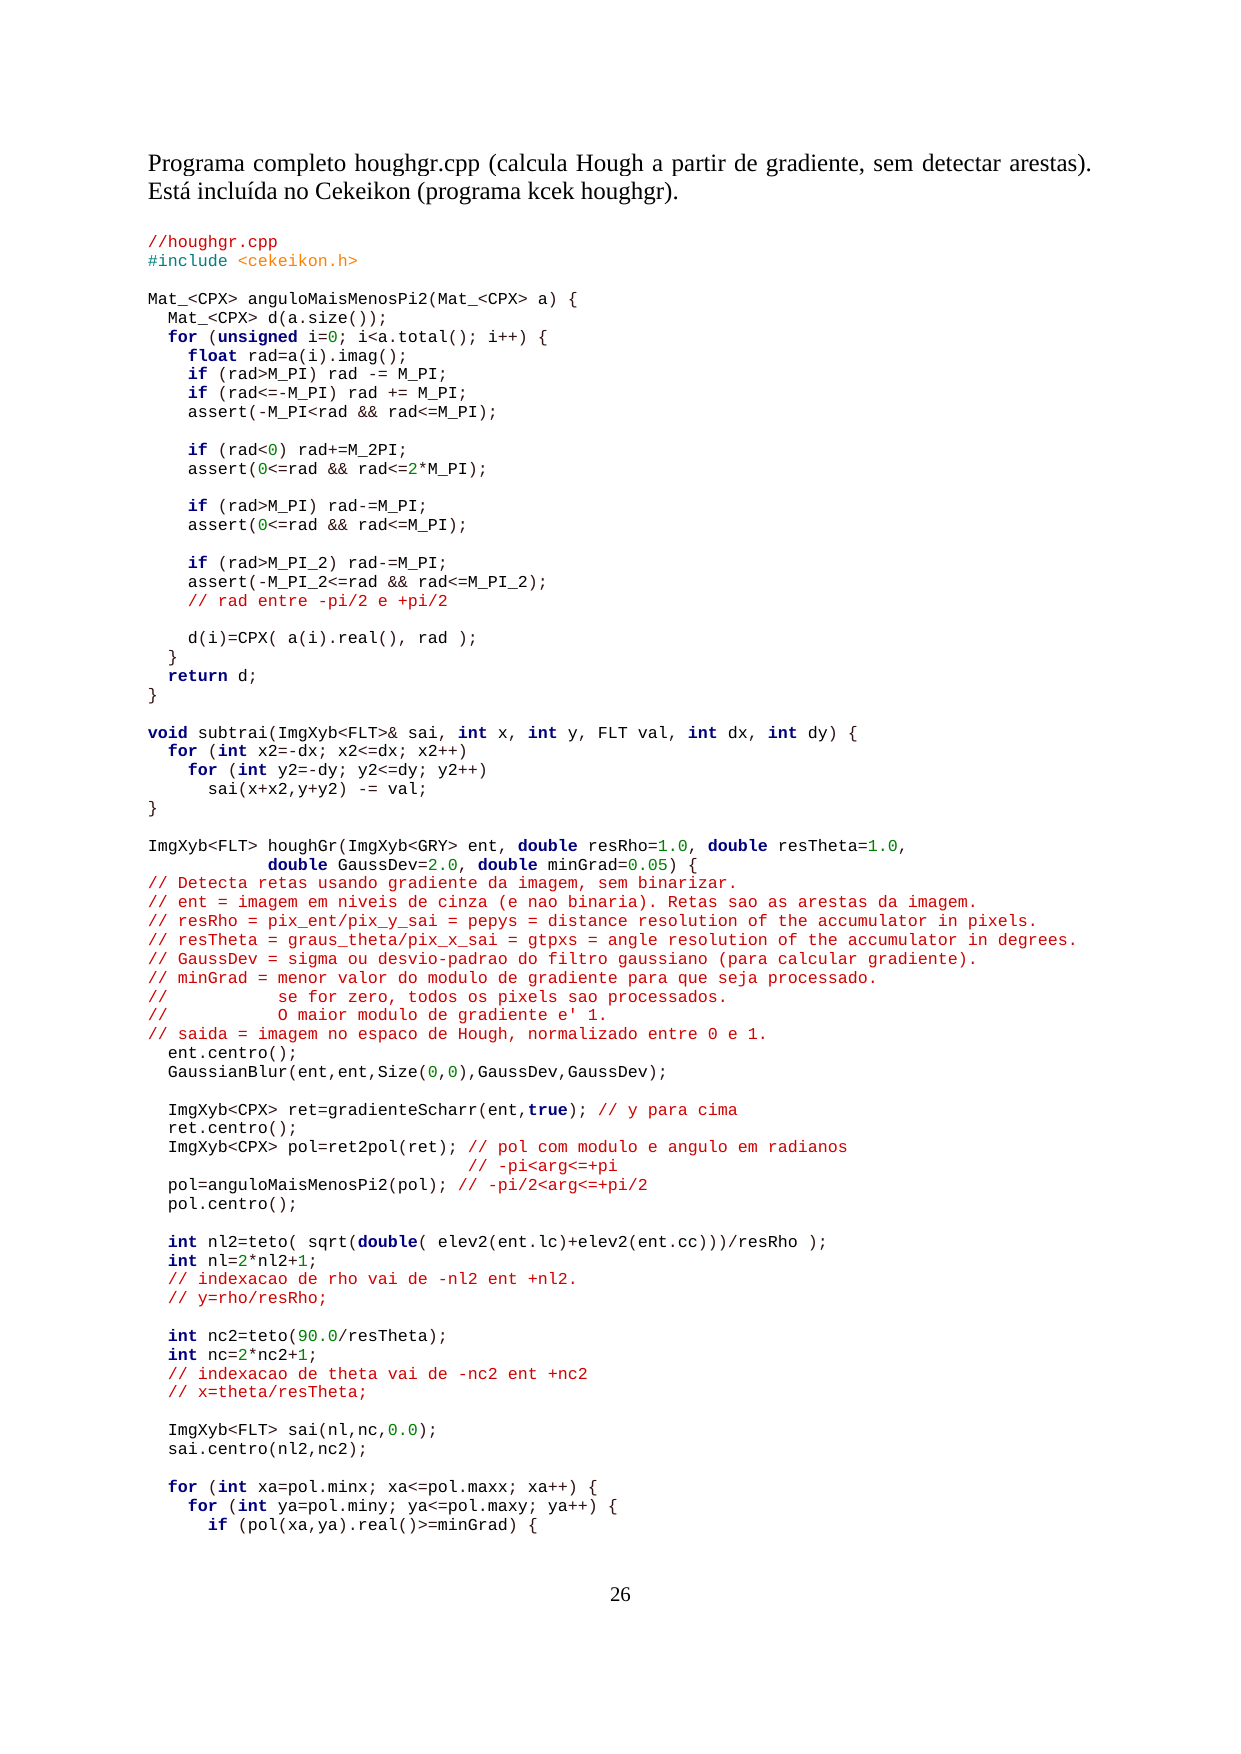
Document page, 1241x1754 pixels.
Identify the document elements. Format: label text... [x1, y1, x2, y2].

text //houghgr.cpp #include <cekeikon.h> Mat_<CPX> anguloMaisMenosPi2(Mat_<CPX> a) { Mat_<CPX> d(a.size()); for (unsigned i=0; i<a.total(); i++) { float rad=a(i).imag(); if (rad>M_PI) rad -= M_PI; if (rad<=-M_PI) rad += M_PI; assert(-M_PI<rad && rad<=M_PI); if (rad<0) rad+=M_2PI; assert(0<=rad && rad<=2*M_PI); if (rad>M_PI) rad-=M_PI; assert(0<=rad && rad<=M_PI); if (rad>M_PI_2) rad-=M_PI; assert(-M_PI_2<=rad && rad<=M_PI_2); // rad entre -pi/2 e +pi/2 d(i)=CPX( a(i).real(), rad ); } return d; } void subtrai(ImgXyb<FLT>& sai, int x, int y, FLT val, int dx, int dy) { for (int x2=-dx; x2<=dx; x2++) for (int y2=-dy; y2<=dy; y2++) sai(x+x2,y+y2) -= val; } ImgXyb<FLT> houghGr(ImgXyb<GRY> ent, double resRho=1.0, double resTheta=1.0, double GaussDev=2.0, double minGrad=0.05) { // Detecta retas usando gradiente da imagem, sem binarizar. // ent = imagem em niveis de cinza (e nao binaria). Retas sao as arestas da imagem. // resRho = pix_ent/pix_y_sai = pepys = distance resolution of the accumulator in pixels. // resTheta = graus_theta/pix_x_sai = gtpxs = angle resolution of the accumulator in degrees. // GaussDev = sigma ou desvio-padrao do filtro gaussiano (para calcular gradiente). // minGrad = menor valor do modulo de gradiente para que seja processado. // se for zero, todos os pixels sao processados. // O maior modulo de gradiente e' 1. // saida = imagem no espaco de Hough, normalizado entre 0 e 1. ent.centro(); GaussianBlur(ent,ent,Size(0,0),GaussDev,GaussDev); ImgXyb<CPX> ret=gradienteScharr(ent,true); // y para cima ret.centro(); ImgXyb<CPX> pol=ret2pol(ret); // pol com modulo e angulo em radianos // -pi<arg<=+pi pol=anguloMaisMenosPi2(pol); // -pi/2<arg<=+pi/2 pol.centro(); int nl2=teto( sqrt(double( elev2(ent.lc)+elev2(ent.cc)))/resRho ); int nl=2*nl2+1; // indexacao de rho vai de -nl2 ent +nl2. // y=rho/resRho; int nc2=teto(90.0/resTheta); int nc=2*nc2+1; // indexacao de theta vai de -nc2 ent +nc2 // x=theta/resTheta; ImgXyb<FLT> sai(nl,nc,0.0); sai.centro(nl2,nc2); for (int xa=pol.minx; xa<=pol.maxx; xa++) { for (int ya=pol.miny; ya<=pol.maxy; ya++) { if (pol(xa,ya).real()>=minGrad) { [148, 234, 1092, 1535]
text Programa completo houghgr.cpp (calcula Hough a partir de gradiente, sem detectar arestas). Está incluída no Cekeikon (programa kcek houghgr). [148, 148, 1092, 205]
